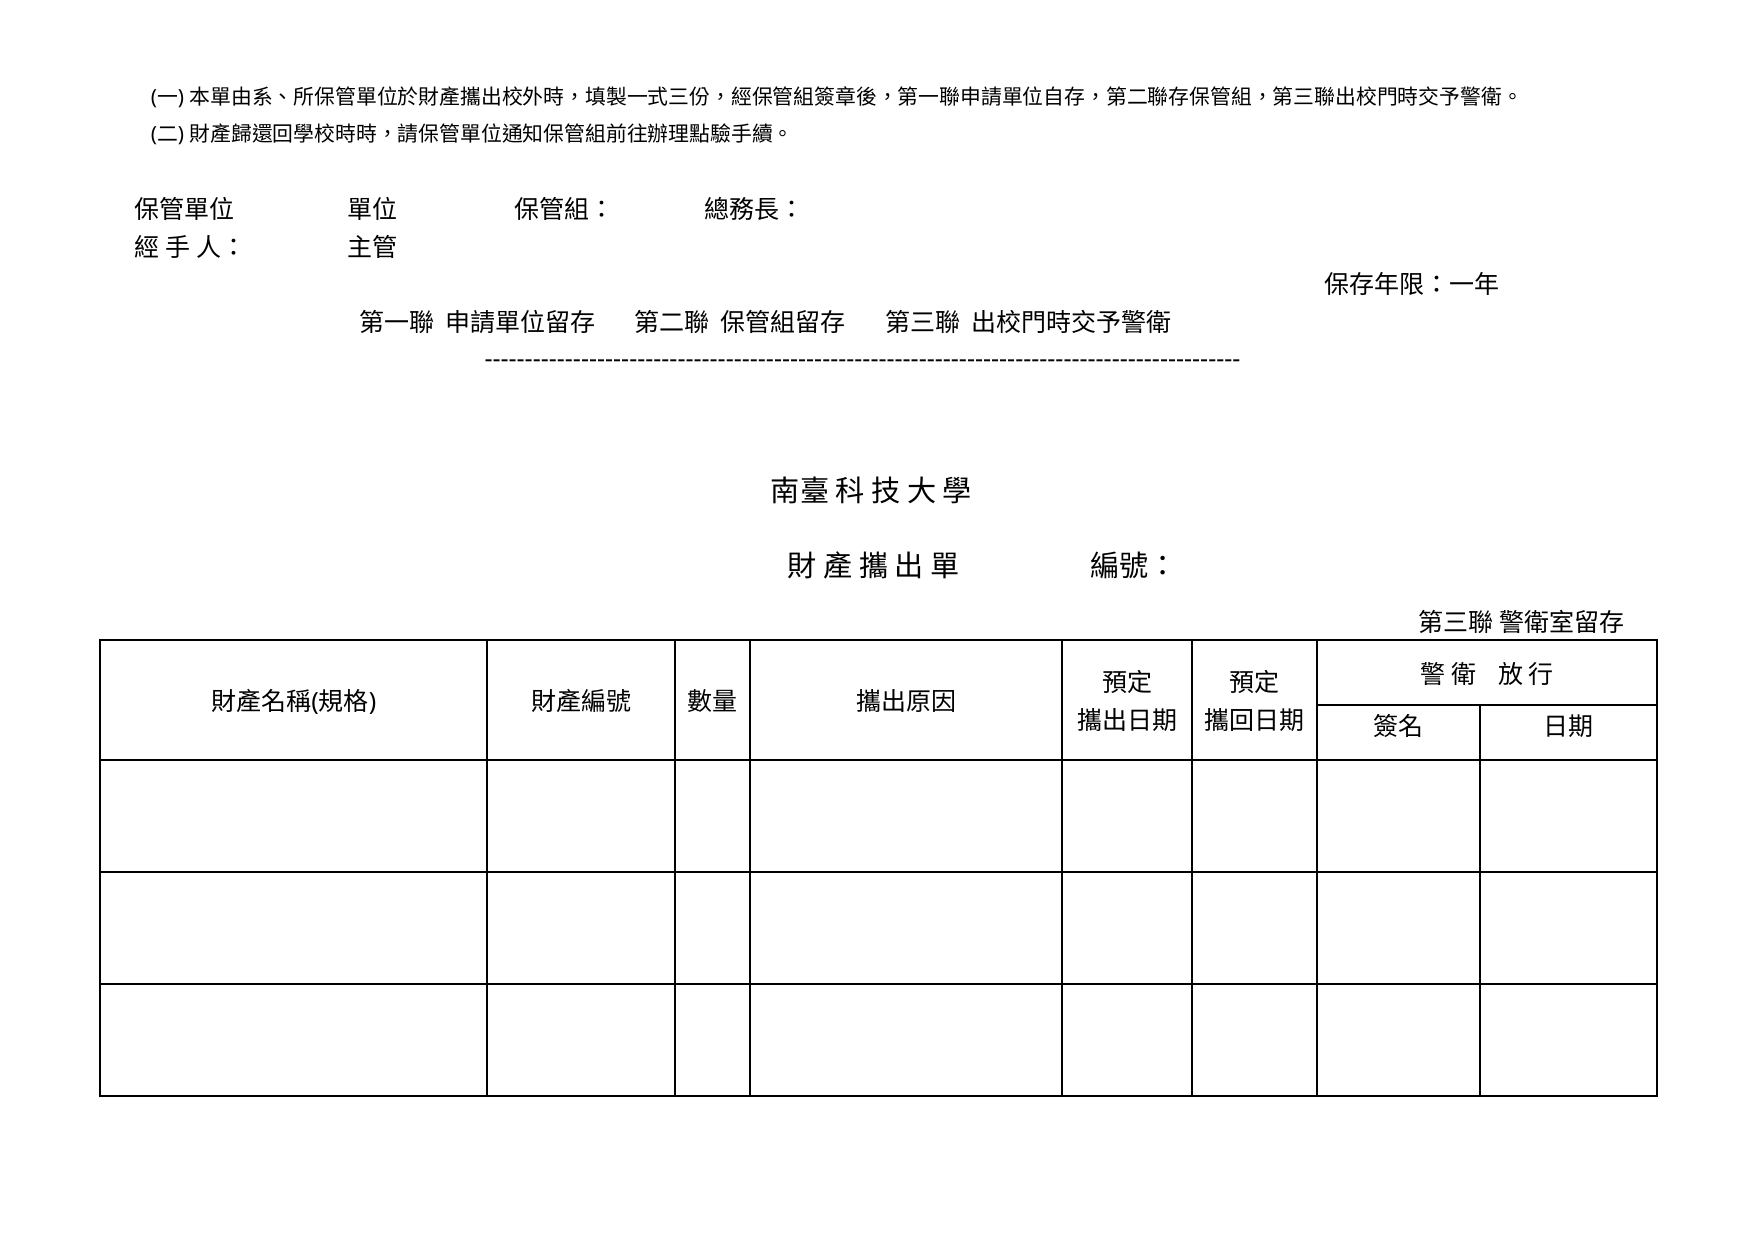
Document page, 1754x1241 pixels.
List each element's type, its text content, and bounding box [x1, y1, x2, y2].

table_cell [751, 761, 1061, 871]
text 保管單位 單位 保管組： 總務長： [31, 189, 1695, 226]
text 第一聯 申請單位留存 第二聯 保管組留存 第三聯 出校門時交予警衛 [31, 301, 1499, 339]
table_cell 簽名 [1318, 706, 1479, 759]
text 經 手 人： 主管 [31, 226, 1695, 264]
table_cell [1318, 985, 1479, 1095]
text ---------------------------------------------------------------------------------------------- [31, 339, 1695, 376]
table_cell [676, 985, 749, 1095]
table_header 預定 攜出日期 [1063, 641, 1191, 759]
table_cell [101, 873, 486, 983]
text 南臺 科 技 大 學 [118, 451, 1624, 526]
table_cell [676, 761, 749, 871]
text 第三聯 警衛室留存 [118, 601, 1624, 639]
table_cell [1481, 761, 1656, 871]
table_cell [1318, 873, 1479, 983]
table_cell [676, 873, 749, 983]
table_cell [1481, 985, 1656, 1095]
table_cell [488, 873, 674, 983]
text (一) 本單由系、所保管單位於財產攜出校外時，填製一式三份，經保管組簽章後，第一聯申請單位自存，第二聯存保管組，第三聯出校門時交予警衛。 [118, 76, 1695, 114]
table_header 財產名稱(規格) [101, 641, 486, 759]
table_cell [1063, 985, 1191, 1095]
table_cell [1193, 761, 1316, 871]
table_header 預定 攜回日期 [1193, 641, 1316, 759]
table_cell [488, 985, 674, 1095]
table_cell [1318, 761, 1479, 871]
table_cell [488, 761, 674, 871]
table_header 數量 [676, 641, 749, 759]
table_header 財產編號 [488, 641, 674, 759]
text 財 產 攜 出 單 編號： [118, 526, 1695, 601]
table_cell [751, 985, 1061, 1095]
table_cell 日期 [1481, 706, 1656, 759]
text 保存年限：一年 [31, 264, 1499, 301]
table_cell [101, 761, 486, 871]
table_cell [1481, 873, 1656, 983]
table_cell [1063, 873, 1191, 983]
text (二) 財產歸還回學校時時，請保管單位通知保管組前往辦理點驗手續。 [118, 114, 1695, 151]
table_cell [1193, 985, 1316, 1095]
table_cell [751, 873, 1061, 983]
table_cell [101, 985, 486, 1095]
table_header 警 衛 放 行 [1318, 641, 1656, 703]
table_header 攜出原因 [751, 641, 1061, 759]
table_cell [1193, 873, 1316, 983]
table_cell [1063, 761, 1191, 871]
